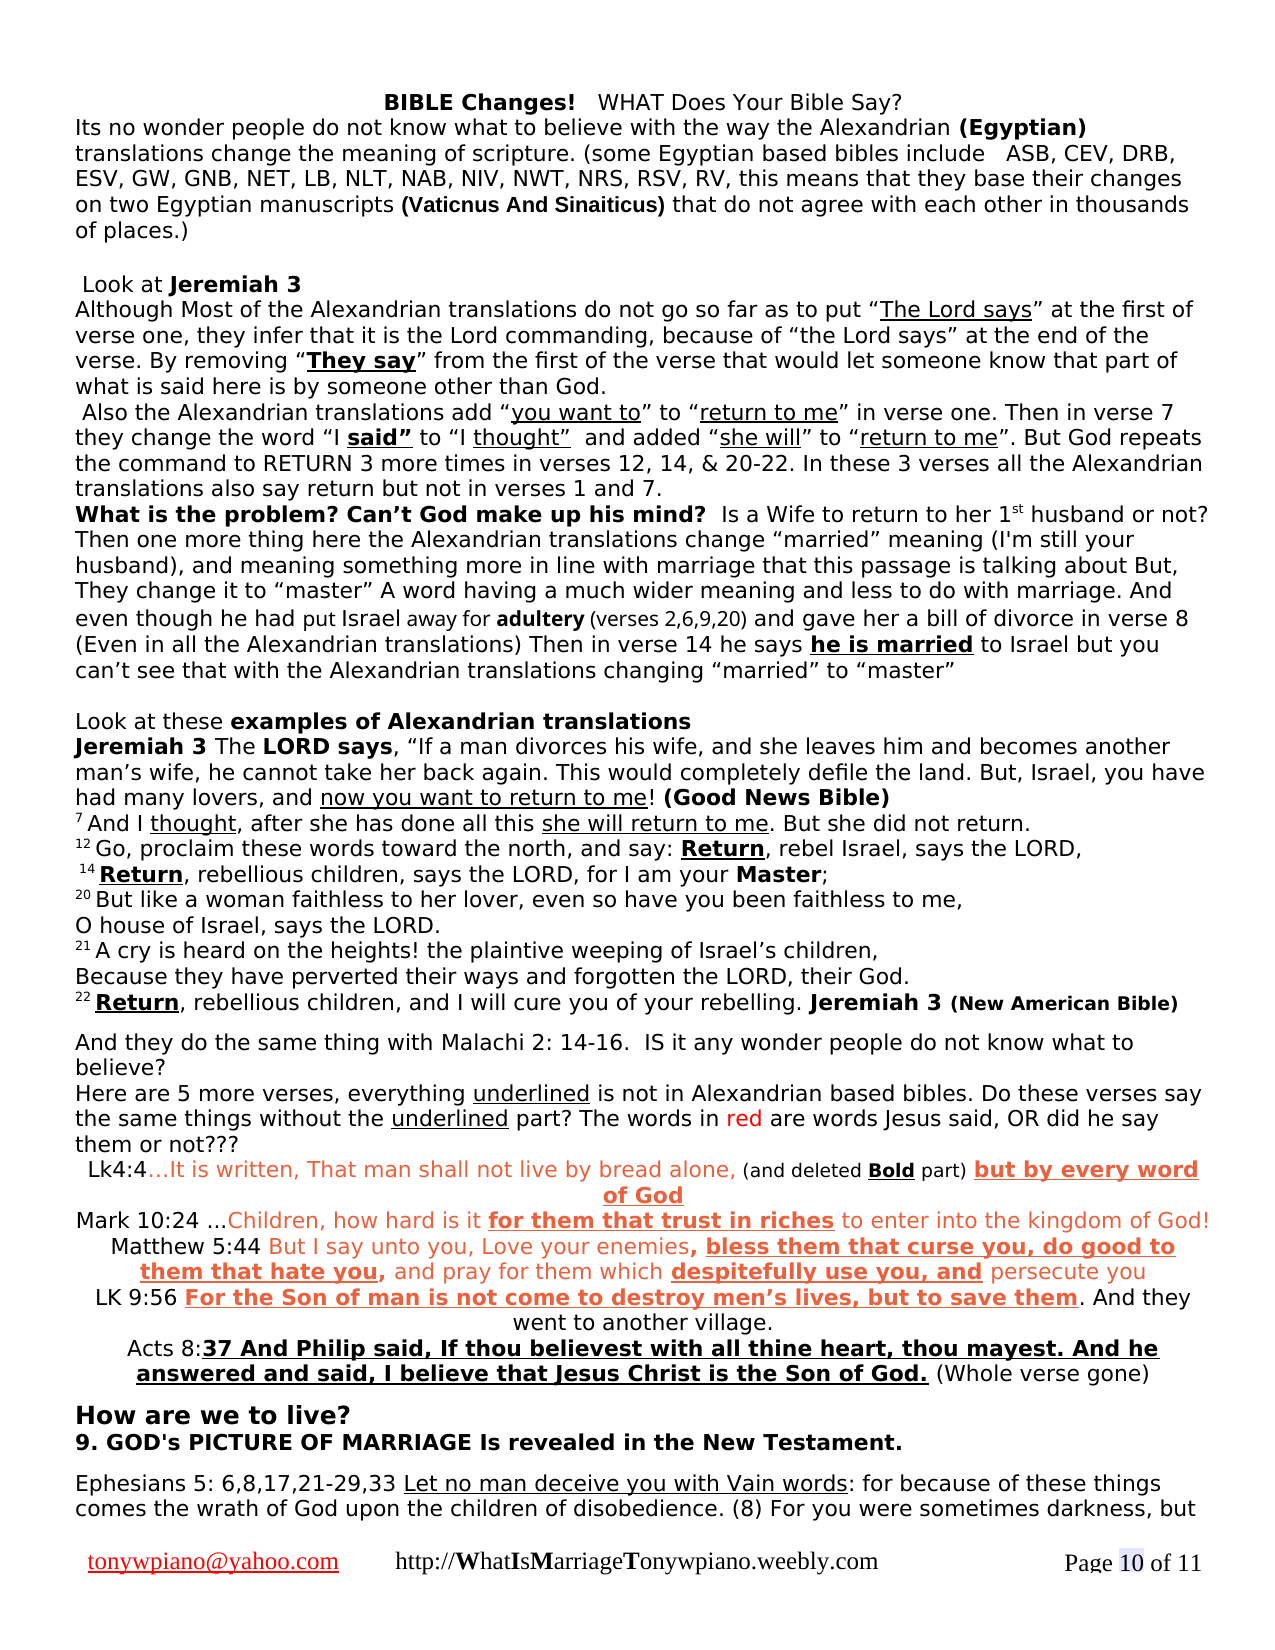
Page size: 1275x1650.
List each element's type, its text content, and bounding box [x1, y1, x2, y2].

text Jeremiah 3 The Lord says, “If a man divorces his wife, and she leaves him and becomes another man’s wife, he cannot take her back again. This would completely defile the land. But, Israel, you have had many lovers, and now you want to return to me! (Good News Bible) [75, 734, 1211, 811]
text Acts 8:37 And Philip said, If thou believest with all thine heart, thou mayest. And he answered and said, I believe that Jesus Christ is the Son of God. (Whole verse gone) [75, 1336, 1211, 1387]
text Lk4:4…It is written, That man shall not live by bread alone, (and deleted Bold part) but by every word of God Mark 10:24 ...Children, how hard is it for them that trust in riches to enter into the kingdom of God! [75, 1157, 1211, 1234]
text 7 And I thought, after she has done all this she will return to me. But she did not return. [75, 811, 1211, 836]
text 20 But like a woman faithless to her lover, even so have you been faithless to me, [75, 887, 1211, 913]
text O house of Israel, says the LORD. [75, 913, 1211, 938]
text Although Most of the Alexandrian translations do not go so far as to put “The Lord says” at the first of verse one, they infer that it is the Lord commanding, because of “the Lord says” at the end of the verse. By removing “They say” from the first of the verse that would let someone know that part of what is said here is by someone other than God. [75, 298, 1211, 400]
text Look at Jeremiah 3 [75, 272, 1211, 298]
text Look at these examples of Alexandrian translations [75, 709, 1211, 734]
text 9. GOD's PICTURE OF MARRIAGE Is revealed in the New Testament. Ephesians 5: 6,8,17,21-29,33 Let no man deceive you with Vain words: for because of these things comes the wrath of God upon the children of disobedience. (8) For you were sometimes darkness, but [75, 1431, 1211, 1522]
text 21 A cry is heard on the heights! the plaintive weeping of Israel’s children, [75, 938, 1211, 964]
text What is the problem? Can’t God make up his mind? Is a Wife to return to her 1st husband or not? [75, 502, 1211, 527]
text Also the Alexandrian translations add “you want to” to “return to me” in verse one. Then in verse 7 they change the word “I said” to “I thought” and added “she will” to “return to me”. But God repeats the command to RETURN 3 more times in verses 12, 14, & 20-22. In these 3 verses all the Alexandrian translations also say return but not in verses 1 and 7. [75, 400, 1211, 502]
text LK 9:56 For the Son of man is not come to destroy men’s lives, but to save them. And they went to another village. [75, 1285, 1211, 1336]
text Then one more thing here the Alexandrian translations change “married” meaning (I'm still your husband), and meaning something more in line with marriage that this passage is talking about But, They change it to “master” A word having a much wider meaning and less to do with marriage. And even though he had put Israel away for adultery (verses 2,6,9,20) and gave her a bill of divorce in verse 8 (Even in all the Alexandrian translations) Then in verse 14 he says he is married to Israel but you can’t see that with the Alexandrian translations changing “married” to “master” [75, 527, 1211, 683]
text Its no wonder people do not know what to believe with the way the Alexandrian (Egyptian) translations change the meaning of scripture. (some Egyptian based bibles include ASB, CEV, DRB, ESV, GW, GNB, NET, LB, NLT, NAB, NIV, NWT, NRS, RSV, RV, this means that they base their changes on two Egyptian manuscripts (Vaticnus And Sinaiticus) that do not agree with each other in thousands of places.) [75, 116, 1211, 243]
text 12 Go, proclaim these words toward the north, and say: Return, rebel Israel, says the LORD, [75, 836, 1211, 862]
text BIBLE Changes! WHAT Does Your Bible Say? [75, 90, 1211, 116]
text 22 Return, rebellious children, and I will cure you of your rebelling. Jeremiah 3 (New American Bible) [75, 989, 1211, 1015]
text And they do the same thing with Malachi 2: 14-16. IS it any wonder people do not know what to believe? [75, 1030, 1211, 1081]
text Matthew 5:44 But I say unto you, Love your enemies, bless them that curse you, do good to them that hate you, and pray for them which despitefully use you, and persecute you [75, 1234, 1211, 1285]
text 14 Return, rebellious children, says the LORD, for I am your Master; [75, 862, 1211, 887]
subtitle How are we to live? [75, 1401, 1211, 1431]
text Because they have perverted their ways and forgotten the LORD, their God. [75, 964, 1211, 989]
text Here are 5 more verses, everything underlined is not in Alexandrian based bibles. Do these verses say the same things without the underlined part? The words in red are words Jesus said, OR did he say them or not??? [75, 1081, 1211, 1157]
